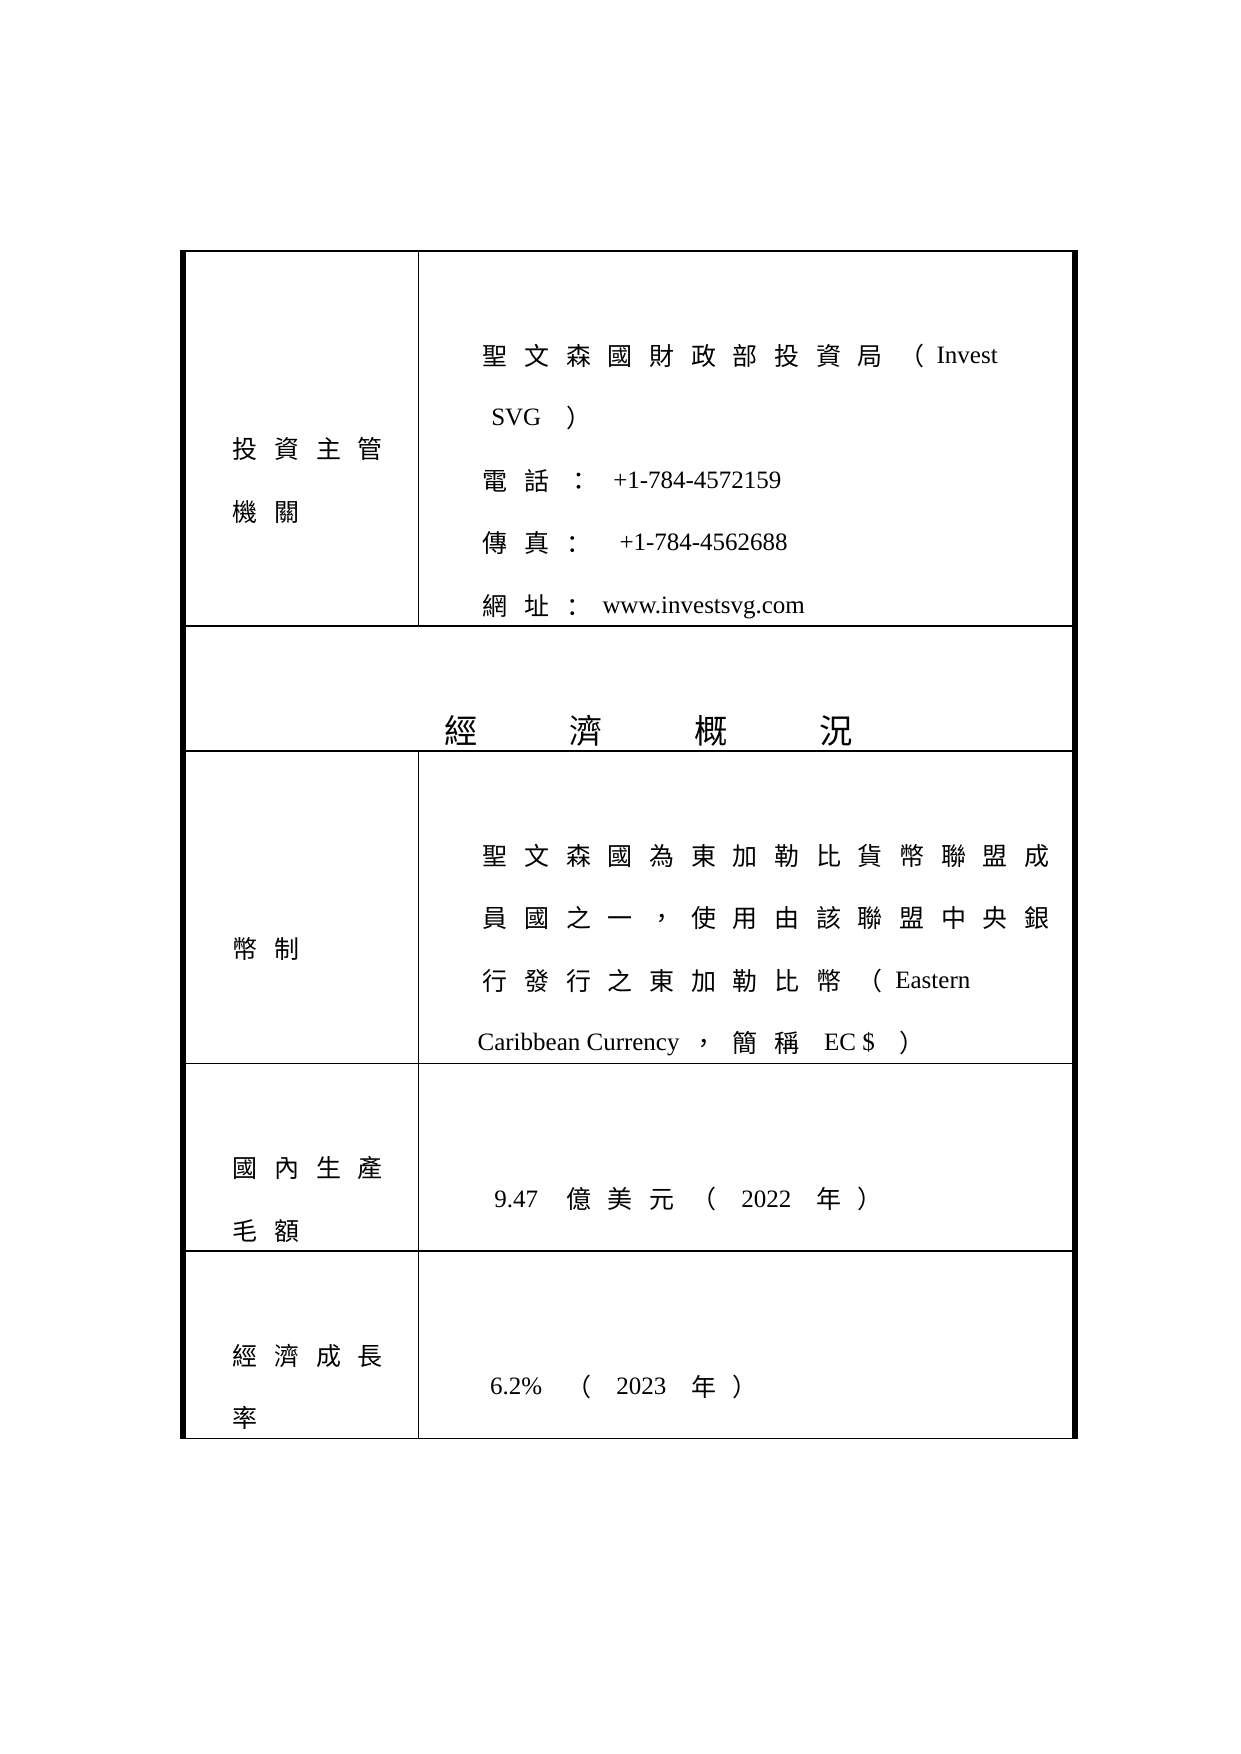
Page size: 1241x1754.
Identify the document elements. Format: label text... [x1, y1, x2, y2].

table_cell 9.47億美元（2022年） [419, 1064, 1072, 1250]
table_cell 聖文森國財政部投資局（Invest SVG） 電話：+1-784-4572159 傳真：+1-784-4562688 網址：www.investsvg.com [419, 252, 1072, 625]
table_cell 6.2%（2023年） [419, 1252, 1072, 1438]
table_cell 投資主管機關 [186, 252, 418, 625]
table_cell 經 濟 概 況 [186, 627, 1072, 750]
table_cell 幣制 [186, 752, 418, 1063]
table_cell 國內生產毛額 [186, 1064, 418, 1250]
table_cell 經濟成長率 [186, 1252, 418, 1438]
table_cell 聖文森國為東加勒比貨幣聯盟成員國之一，使用由該聯盟中央銀行發行之東加勒比幣（Eastern Caribbean Currency，簡稱EC $） [419, 752, 1072, 1063]
